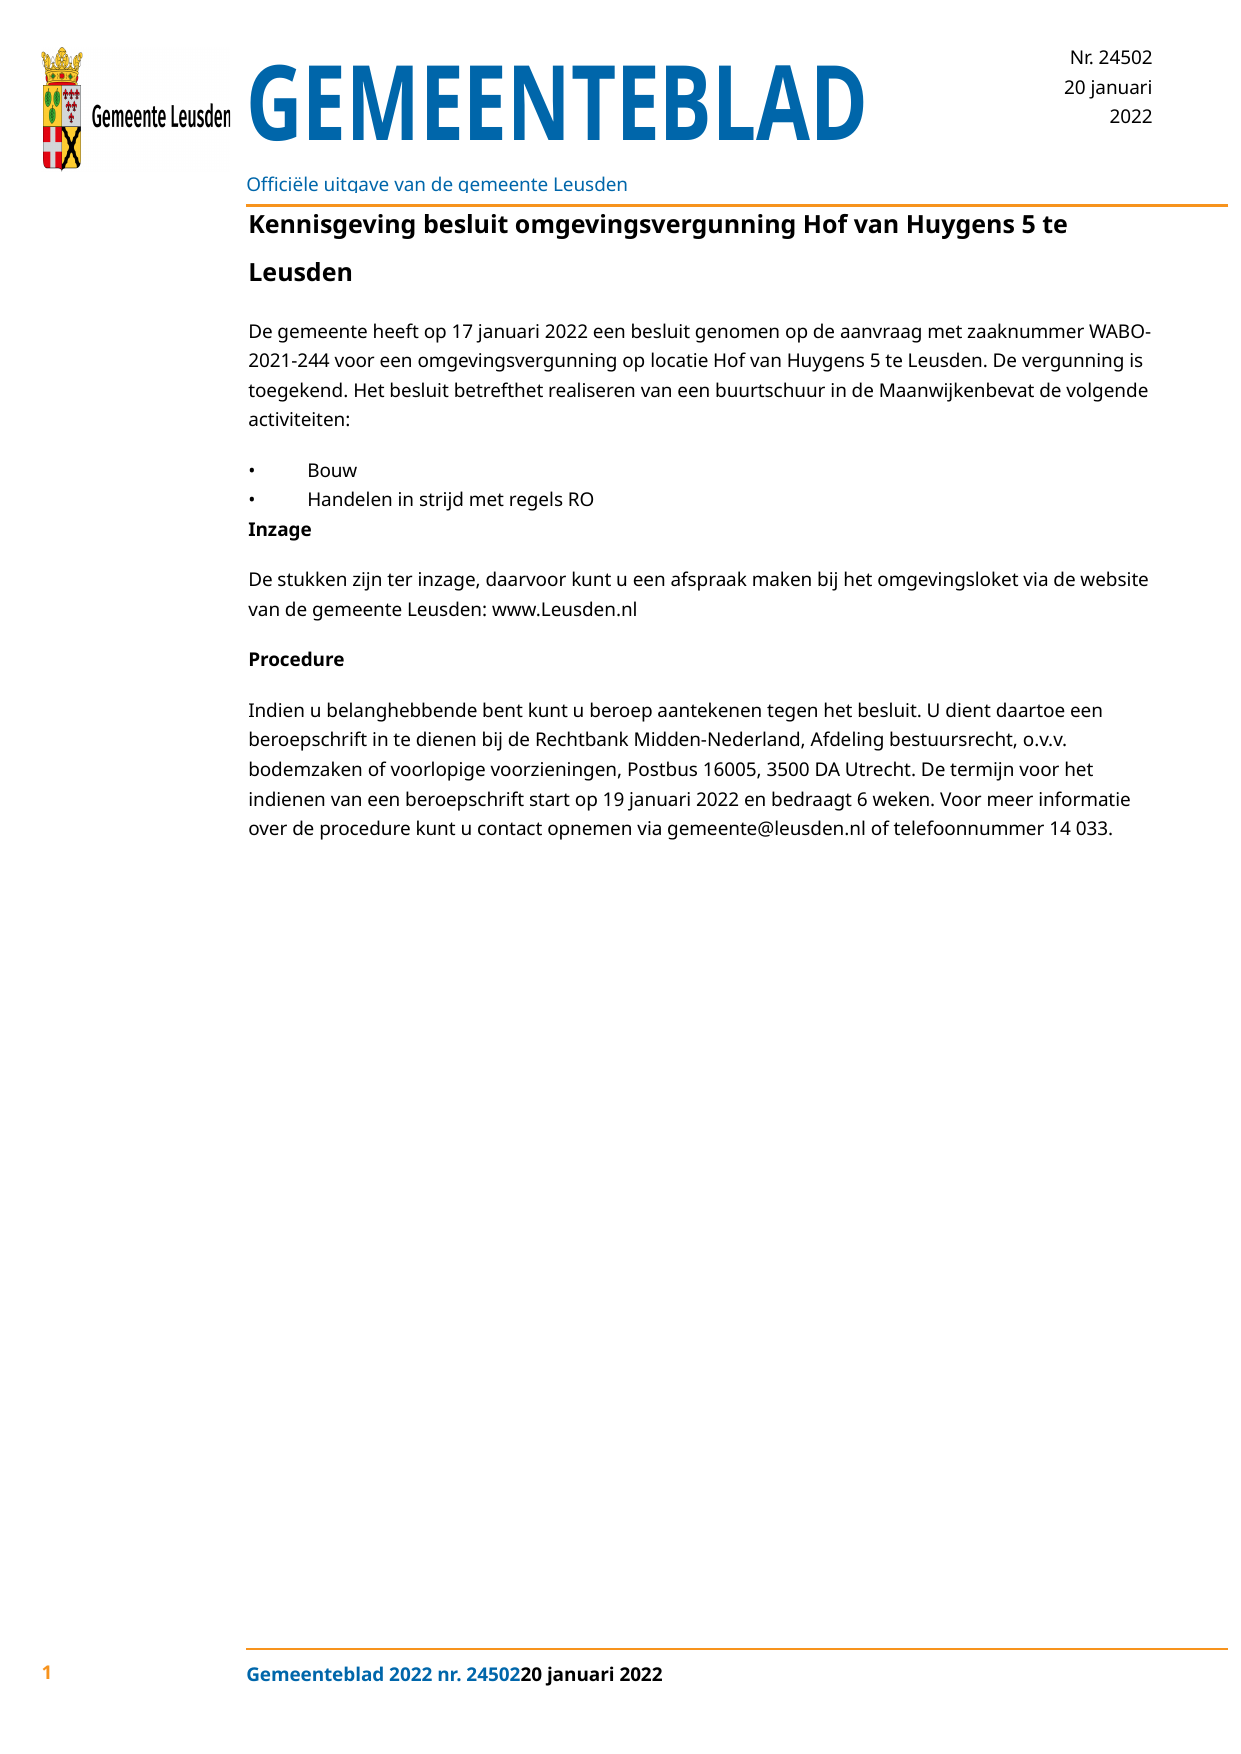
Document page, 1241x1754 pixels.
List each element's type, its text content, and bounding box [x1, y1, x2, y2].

list Handelen in strijd met regels RO [248, 487, 1152, 512]
picture [41, 47, 231, 172]
text De gemeente heeft op 17 januari 2022 een besluit genomen op de aanvraag met zaaknummer WABO-2021-244 voor een omgevingsvergunning op locatie Hof van Huygens 5 te Leusden. De vergunning is toegekend. Het besluit betrefthet realiseren van een buurtschuur in de Maanwijkenbevat de volgende activiteiten: [248, 318, 1152, 432]
text De stukken zijn ter inzage, daarvoor kunt u een afspraak maken bij het omgevingsloket via de website van de gemeente Leusden: www.Leusden.nl [248, 567, 1152, 622]
list Bouw [248, 457, 1152, 483]
text Procedure [248, 647, 1152, 672]
text Indien u belanghebbende bent kunt u beroep aantekenen tegen het besluit. U dient daartoe een beroepschrift in te dienen bij de Rechtbank Midden-Nederland, Afdeling bestuursrecht, o.v.v. bodemzaken of voorlopige voorzieningen, Postbus 16005, 3500 DA Utrecht. De termijn voor het indienen van een beroepschrift start op 19 januari 2022 en bedraagt 6 weken. Voor meer informatie over de procedure kunt u contact opnemen via gemeente@leusden.nl of telefoonnummer 14 033. [248, 697, 1152, 841]
text Inzage [248, 516, 1152, 542]
text Kennisgeving besluit omgevingsvergunning Hof van Huygens 5 te Leusden [248, 207, 1152, 288]
